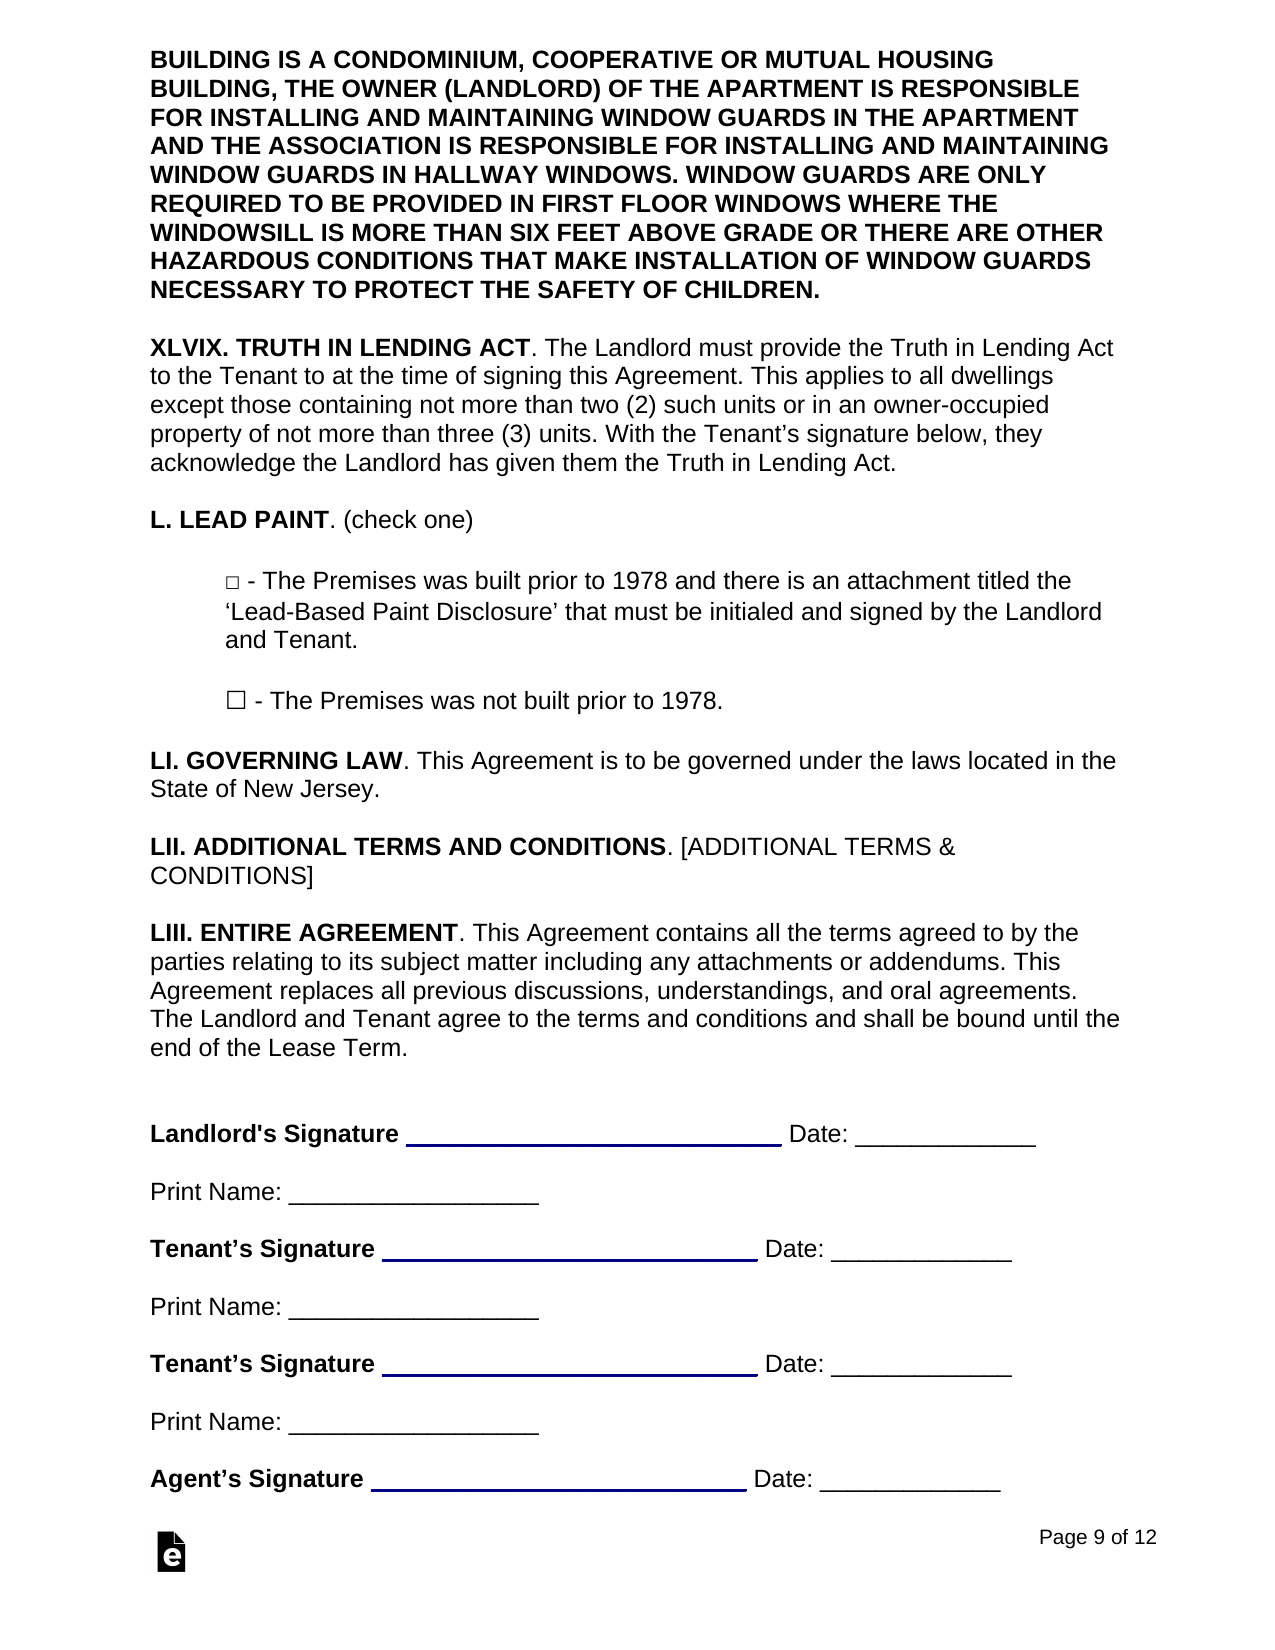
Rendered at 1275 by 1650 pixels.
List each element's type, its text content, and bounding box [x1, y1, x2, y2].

text ☐ - The Premises was built prior to 1978 and there is an attachment titled the ‘Lead-Based Paint Disclosure’ that must be initialed and signed by the Landlord and Tenant. [225, 562, 1125, 654]
text Agent’s Signature ___________________________ Date: _____________ [150, 1464, 1125, 1493]
text Tenant’s Signature ___________________________ Date: _____________ [150, 1349, 1125, 1378]
text BUILDING IS A CONDOMINIUM, COOPERATIVE OR MUTUAL HOUSING BUILDING, THE OWNER (LANDLORD) OF THE APARTMENT IS RESPONSIBLE FOR INSTALLING AND MAINTAINING WINDOW GUARDS IN THE APARTMENT AND THE ASSOCIATION IS RESPONSIBLE FOR INSTALLING AND MAINTAINING WINDOW GUARDS IN HALLWAY WINDOWS. WINDOW GUARDS ARE ONLY REQUIRED TO BE PROVIDED IN FIRST FLOOR WINDOWS WHERE THE WINDOWSILL IS MORE THAN SIX FEET ABOVE GRADE OR THERE ARE OTHER HAZARDOUS CONDITIONS THAT MAKE INSTALLATION OF WINDOW GUARDS NECESSARY TO PROTECT THE SAFETY OF CHILDREN. [150, 45, 1125, 304]
text Tenant’s Signature ___________________________ Date: _____________ [150, 1234, 1125, 1263]
text XLVIX. TRUTH IN LENDING ACT. The Landlord must provide the Truth in Lending Act to the Tenant to at the time of signing this Agreement. This applies to all dwellings except those containing not more than two (2) such units or in an owner-occupied property of not more than three (3) units. With the Tenant’s signature below, they acknowledge the Landlord has given them the Truth in Lending Act. [150, 332, 1125, 476]
text LIII. ENTIRE AGREEMENT. This Agreement contains all the terms agreed to by the parties relating to its subject matter including any attachments or addendums. This Agreement replaces all previous discussions, understandings, and oral agreements. The Landlord and Tenant agree to the terms and conditions and shall be bound until the end of the Lease Term. [150, 918, 1125, 1062]
text ☐ - The Premises was not built prior to 1978. [225, 683, 1125, 717]
text LI. GOVERNING LAW. This Agreement is to be governed under the laws located in the State of New Jersey. [150, 746, 1125, 803]
text LII. ADDITIONAL TERMS AND CONDITIONS. [ADDITIONAL TERMS & CONDITIONS] [150, 832, 1125, 889]
text L. LEAD PAINT. (check one) [150, 505, 1125, 534]
text Landlord's Signature ___________________________ Date: _____________ [150, 1119, 1125, 1148]
text Print Name: __________________ [150, 1407, 1125, 1436]
text Print Name: __________________ [150, 1292, 1125, 1321]
text Print Name: __________________ [150, 1177, 1125, 1206]
